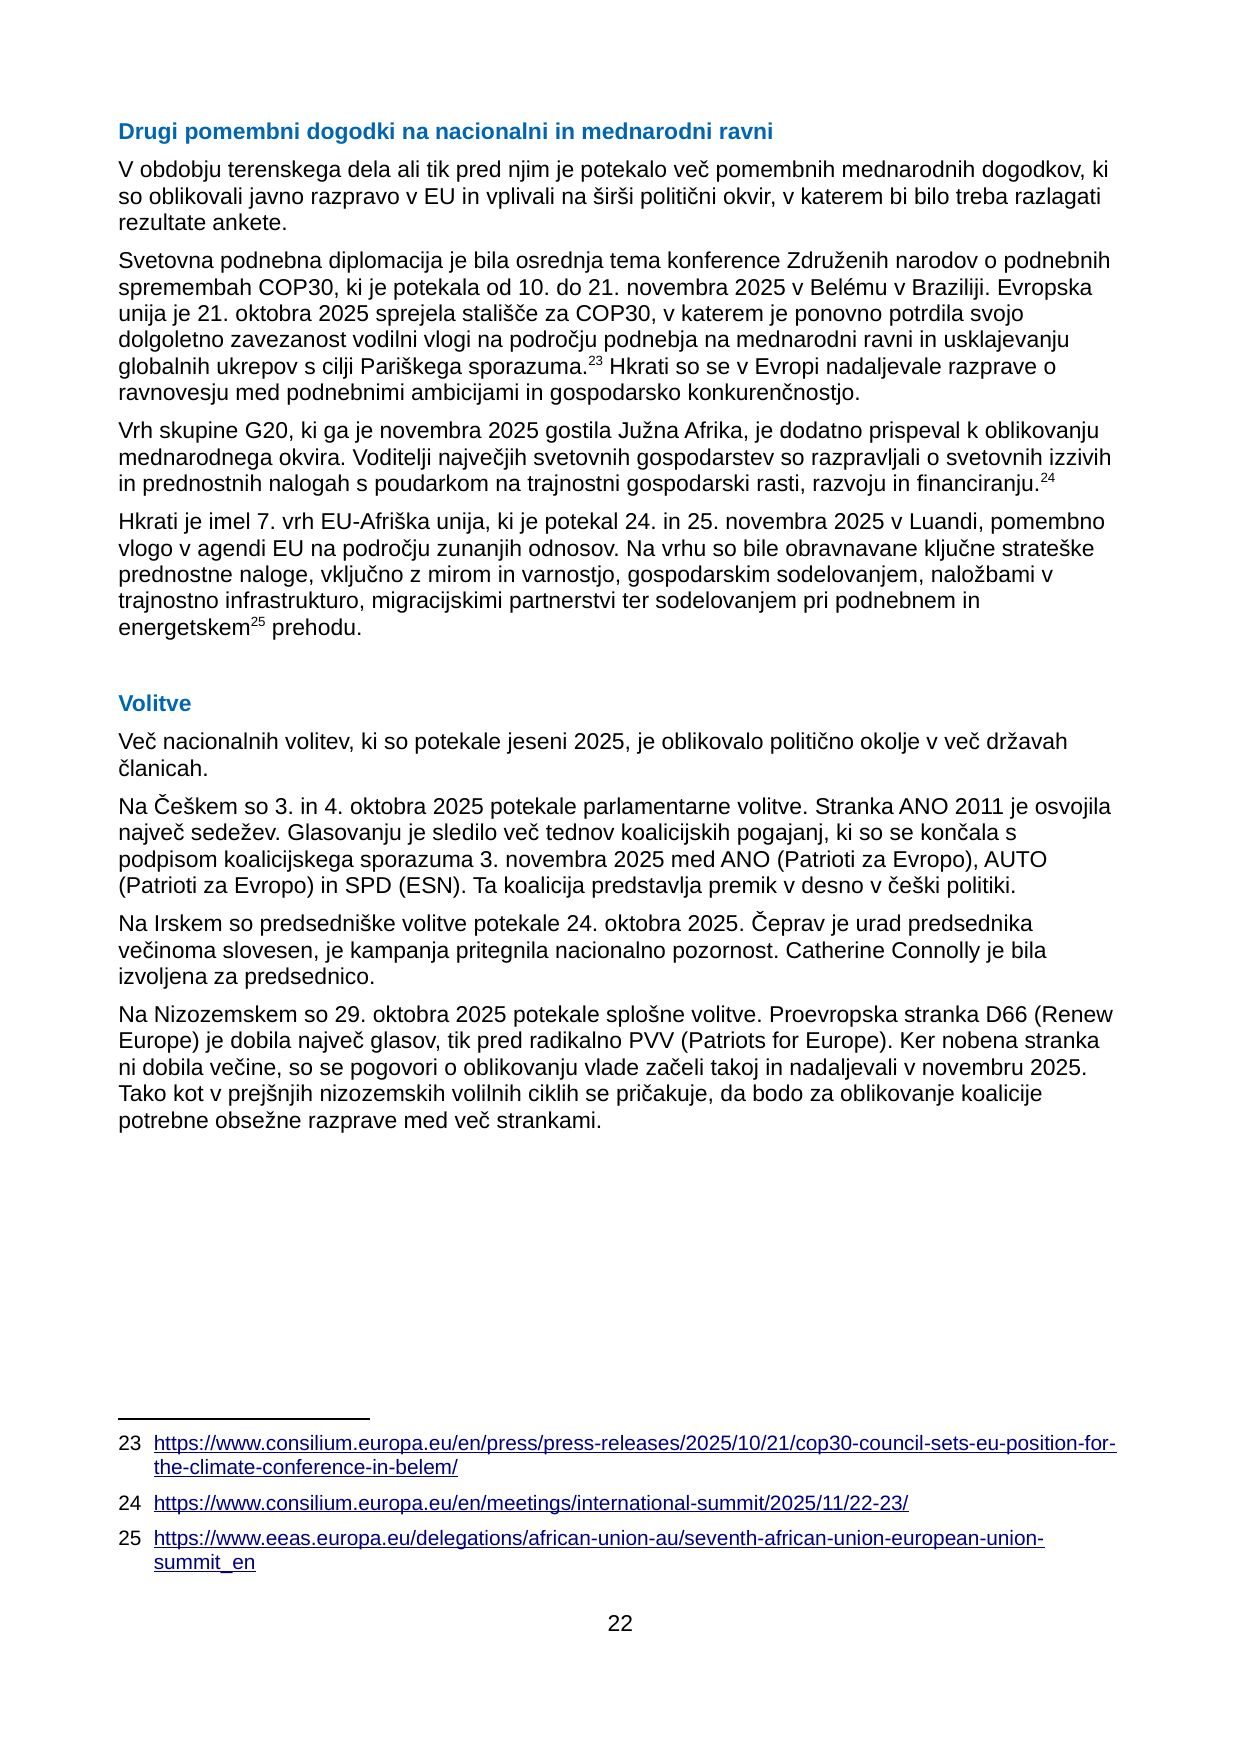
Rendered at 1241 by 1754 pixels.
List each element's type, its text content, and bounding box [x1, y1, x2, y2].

text Vrh skupine G20, ki ga je novembra 2025 gostila Južna Afrika, je dodatno prispeval k oblikovanju mednarodnega okvira. Voditelji največjih svetovnih gospodarstev so razpravljali o svetovnih izzivih in prednostnih nalogah s poudarkom na trajnostni gospodarski rasti, razvoju in financiranju. [118, 417, 1122, 496]
text https://www.consilium.europa.eu/en/meetings/international-summit/2025/11/22-23/ [118, 1490, 1122, 1514]
text Več nacionalnih volitev, ki so potekale jeseni 2025, je oblikovalo politično okolje v več državah članicah. [118, 728, 1122, 781]
text Na Nizozemskem so 29. oktobra 2025 potekale splošne volitve. Proevropska stranka D66 (Renew Europe) je dobila največ glasov, tik pred radikalno PVV (Patriots for Europe). Ker nobena stranka ni dobila večine, so se pogovori o oblikovanju vlade začeli takoj in nadaljevali v novembru 2025. Tako kot v prejšnjih nizozemskih volilnih ciklih se pričakuje, da bodo za oblikovanje koalicije potrebne obsežne razprave med več strankami. [118, 1001, 1122, 1133]
text Svetovna podnebna diplomacija je bila osrednja tema konference Združenih narodov o podnebnih spremembah COP30, ki je potekala od 10. do 21. novembra 2025 v Belému v Braziliji. Evropska unija je 21. oktobra 2025 sprejela stališče za COP30, v katerem je ponovno potrdila svojo dolgoletno zavezanost vodilni vlogi na področju podnebja na mednarodni ravni in usklajevanju globalnih ukrepov s cilji Pariškega sporazuma. Hkrati so se v Evropi nadaljevale razprave o ravnovesju med podnebnimi ambicijami in gospodarsko konkurenčnostjo. [118, 247, 1122, 405]
text Volitve [118, 690, 1122, 716]
text https://www.eeas.europa.eu/delegations/african-union-au/seventh-african-union-european-union-summit_en [118, 1526, 1122, 1574]
text Drugi pomembni dogodki na nacionalni in mednarodni ravni [118, 118, 1122, 144]
text Na Irskem so predsedniške volitve potekale 24. oktobra 2025. Čeprav je urad predsednika večinoma slovesen, je kampanja pritegnila nacionalno pozornost. Catherine Connolly je bila izvoljena za predsednico. [118, 910, 1122, 989]
text V obdobju terenskega dela ali tik pred njim je potekalo več pomembnih mednarodnih dogodkov, ki so oblikovali javno razpravo v EU in vplivali na širši politični okvir, v katerem bi bilo treba razlagati rezultate ankete. [118, 156, 1122, 235]
text Na Češkem so 3. in 4. oktobra 2025 potekale parlamentarne volitve. Stranka ANO 2011 je osvojila največ sedežev. Glasovanju je sledilo več tednov koalicijskih pogajanj, ki so se končala s podpisom koalicijskega sporazuma 3. novembra 2025 med ANO (Patrioti za Evropo), AUTO (Patrioti za Evropo) in SPD (ESN). Ta koalicija predstavlja premik v desno v češki politiki. [118, 793, 1122, 898]
text https://www.consilium.europa.eu/en/press/press-releases/2025/10/21/cop30-council-sets-eu-position-for-the-climate-conference-in-belem/ [118, 1431, 1122, 1478]
text Hkrati je imel 7. vrh EU-Afriška unija, ki je potekal 24. in 25. novembra 2025 v Luandi, pomembno vlogo v agendi EU na področju zunanjih odnosov. Na vrhu so bile obravnavane ključne strateške prednostne naloge, vključno z mirom in varnostjo, gospodarskim sodelovanjem, naložbami v trajnostno infrastrukturo, migracijskimi partnerstvi ter sodelovanjem pri podnebnem in energetskem prehodu. [118, 508, 1122, 640]
